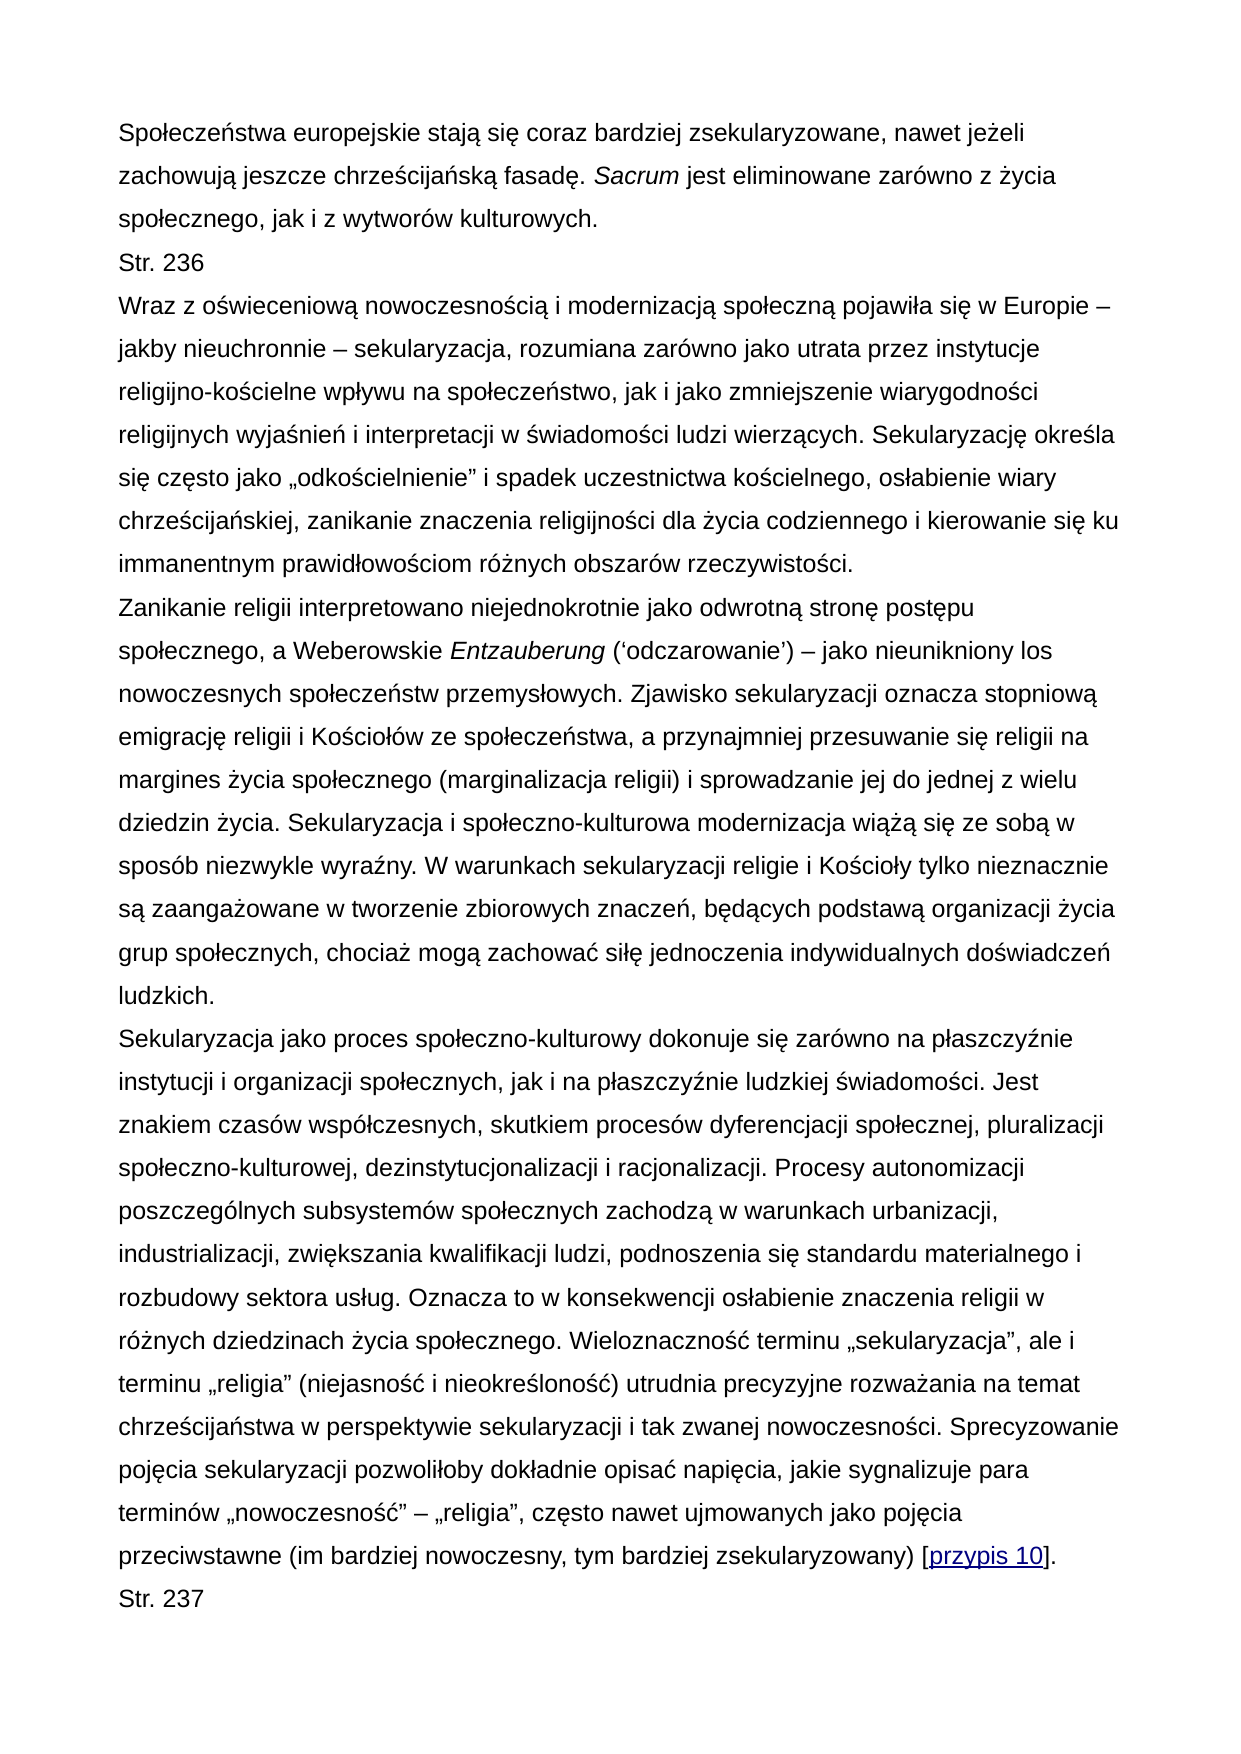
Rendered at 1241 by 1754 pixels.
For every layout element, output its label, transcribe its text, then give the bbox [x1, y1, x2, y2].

text Str. 236 [118, 247, 1122, 276]
text Sekularyzacja jako proces społeczno-kulturowy dokonuje się zarówno na płaszczyźnie instytucji i organizacji społecznych, jak i na płaszczyźnie ludzkiej świadomości. Jest znakiem czasów współczesnych, skutkiem procesów dyferencjacji społecznej, pluralizacji społeczno-kulturowej, dezinstytucjonalizacji i racjonalizacji. Procesy autonomizacji poszczególnych subsystemów społecznych zachodzą w warunkach urbanizacji, industrializacji, zwiększania kwalifikacji ludzi, podnoszenia się standardu materialnego i rozbudowy sektora usług. Oznacza to w konsekwencji osłabienie znaczenia religii w różnych dziedzinach życia społecznego. Wieloznaczność terminu „sekularyzacja”, ale i terminu „religia” (niejasność i nieokreśloność) utrudnia precyzyjne rozważania na temat chrześcijaństwa w perspektywie sekularyzacji i tak zwanej nowoczesności. Sprecyzowanie pojęcia sekularyzacji pozwoliłoby dokładnie opisać napięcia, jakie sygnalizuje para terminów „nowoczesność” – „religia”, często nawet ujmowanych jako pojęcia przeciwstawne (im bardziej nowoczesny, tym bardziej zsekularyzowany) [przypis 10]. [118, 1024, 1122, 1570]
text Zanikanie religii interpretowano niejednokrotnie jako odwrotną stronę postępu społecznego, a Weberowskie Entzauberung (‘odczarowanie’) – jako nieunikniony los nowoczesnych społeczeństw przemysłowych. Zjawisko sekularyzacji oznacza stopniową emigrację religii i Kościołów ze społeczeństwa, a przynajmniej przesuwanie się religii na margines życia społecznego (marginalizacja religii) i sprowadzanie jej do jednej z wielu dziedzin życia. Sekularyzacja i społeczno-kulturowa modernizacja wiążą się ze sobą w sposób niezwykle wyraźny. W warunkach sekularyzacji religie i Kościoły tylko nieznacznie są zaangażowane w tworzenie zbiorowych znaczeń, będących podstawą organizacji życia grup społecznych, chociaż mogą zachować siłę jednoczenia indywidualnych doświadczeń ludzkich. [118, 592, 1122, 1009]
text Społeczeństwa europejskie stają się coraz bardziej zsekularyzowane, nawet jeżeli zachowują jeszcze chrześcijańską fasadę. Sacrum jest eliminowane zarówno z życia społecznego, jak i z wytworów kulturowych. [118, 118, 1122, 233]
text Str. 237 [118, 1584, 1122, 1613]
text Wraz z oświeceniową nowoczesnością i modernizacją społeczną pojawiła się w Europie – jakby nieuchronnie – sekularyzacja, rozumiana zarówno jako utrata przez instytucje religijno-kościelne wpływu na społeczeństwo, jak i jako zmniejszenie wiarygodności religijnych wyjaśnień i interpretacji w świadomości ludzi wierzących. Sekularyzację określa się często jako „odkościelnienie” i spadek uczestnictwa kościelnego, osłabienie wiary chrześcijańskiej, zanikanie znaczenia religijności dla życia codziennego i kierowanie się ku immanentnym prawidłowościom różnych obszarów rzeczywistości. [118, 291, 1122, 578]
